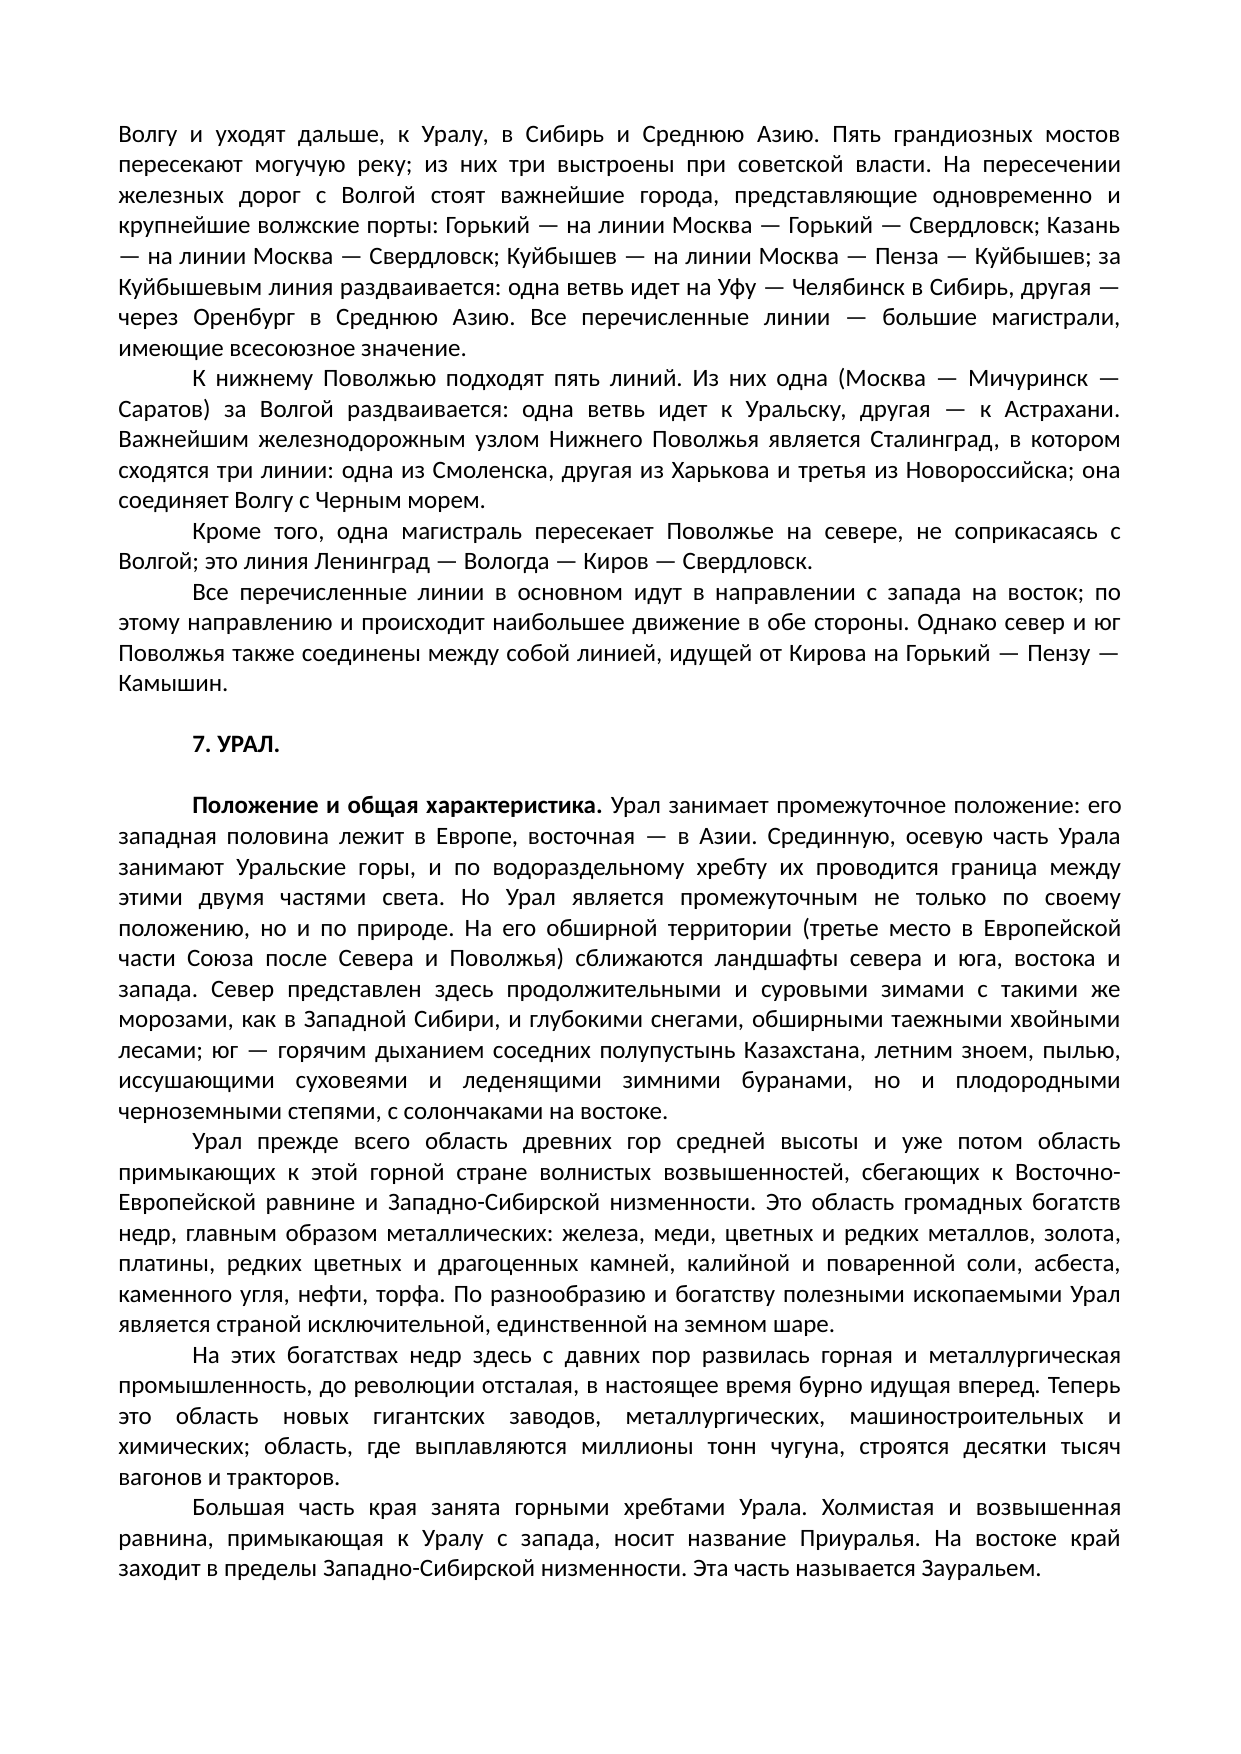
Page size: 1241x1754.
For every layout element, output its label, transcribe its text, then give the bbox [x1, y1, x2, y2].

text Большая часть края занята горными хребтами Урала. Холмистая и возвышенная равнина, примыкающая к Уралу с запада, носит название Приуралья. На востоке край заходит в пределы Западно-Сибирской низменности. Эта часть называется Зауральем. [118, 1492, 1122, 1583]
text К нижнему Поволжью подходят пять линий. Из них одна (Москва — Мичуринск — Саратов) за Волгой раздваивается: одна ветвь идет к Уральску, другая — к Астрахани. Важнейшим железнодорожным узлом Нижнего Поволжья является Сталинград, в котором сходятся три линии: одна из Смоленска, другая из Харькова и третья из Новороссийска; она соединяет Волгу с Черным морем. [118, 362, 1122, 515]
text Урал прежде всего область древних гор средней высоты и уже потом область примыкающих к этой горной стране волнистых возвышенностей, сбегающих к Восточно-Европейской равнине и Западно-Сибирской низменности. Это область громадных богатств недр, главным образом металлических: железа, меди, цветных и редких металлов, золота, платины, редких цветных и драгоценных камней, калийной и поваренной соли, асбеста, каменного угля, нефти, торфа. По разнообразию и богатству полезными ископаемыми Урал является страной исключительной, единственной на земном шаре. [118, 1125, 1122, 1339]
text На этих богатствах недр здесь с давних пор развилась горная и металлургическая промышленность, до революции отсталая, в настоящее время бурно идущая вперед. Теперь это область новых гигантских заводов, металлургических, машиностроительных и химических; область, где выплавляются миллионы тонн чугуна, строятся десятки тысяч вагонов и тракторов. [118, 1339, 1122, 1492]
text Все перечисленные линии в основном идут в направлении с запада на восток; по этому направлению и происходит наибольшее движение в обе стороны. Однако север и юг Поволжья также соединены между собой линией, идущей от Кирова на Горький — Пензу — Камышин. [118, 576, 1122, 698]
text 7. УРАЛ. [118, 728, 1122, 759]
text Кроме того, одна магистраль пересекает Поволжье на севере, не соприкасаясь с Волгой; это линия Ленинград — Вологда — Киров — Свердловск. [118, 515, 1122, 576]
text Волгу и уходят дальше, к Уралу, в Сибирь и Среднюю Азию. Пять грандиозных мостов пересекают могучую реку; из них три выстроены при советской власти. На пересечении железных дорог с Волгой стоят важнейшие города, представляющие одновременно и крупнейшие волжские порты: Горький — на линии Москва — Горький — Свердловск; Казань — на линии Москва — Свердловск; Куйбышев — на линии Москва — Пенза — Куйбышев; за Куйбышевым линия раздваивается: одна ветвь идет на Уфу — Челябинск в Сибирь, другая — через Оренбург в Среднюю Азию. Все перечисленные линии — большие магистрали, имеющие всесоюзное значение. [118, 118, 1122, 362]
text Положение и общая характеристика. Урал занимает промежуточное положение: его западная половина лежит в Европе, восточная — в Азии. Срединную, осевую часть Урала занимают Уральские горы, и по водораздельному хребту их проводится граница между этими двумя частями света. Но Урал является промежуточным не только по своему положению, но и по природе. На его обширной территории (третье место в Европейской части Союза после Севера и Поволжья) сближаются ландшафты севера и юга, востока и запада. Север представлен здесь продолжительными и суровыми зимами с такими же морозами, как в Западной Сибири, и глубокими снегами, обширными таежными хвойными лесами; юг — горячим дыханием соседних полупустынь Казахстана, летним зноем, пылью, иссушающими суховеями и леденящими зимними буранами, но и плодородными черноземными степями, с солончаками на востоке. [118, 789, 1122, 1125]
